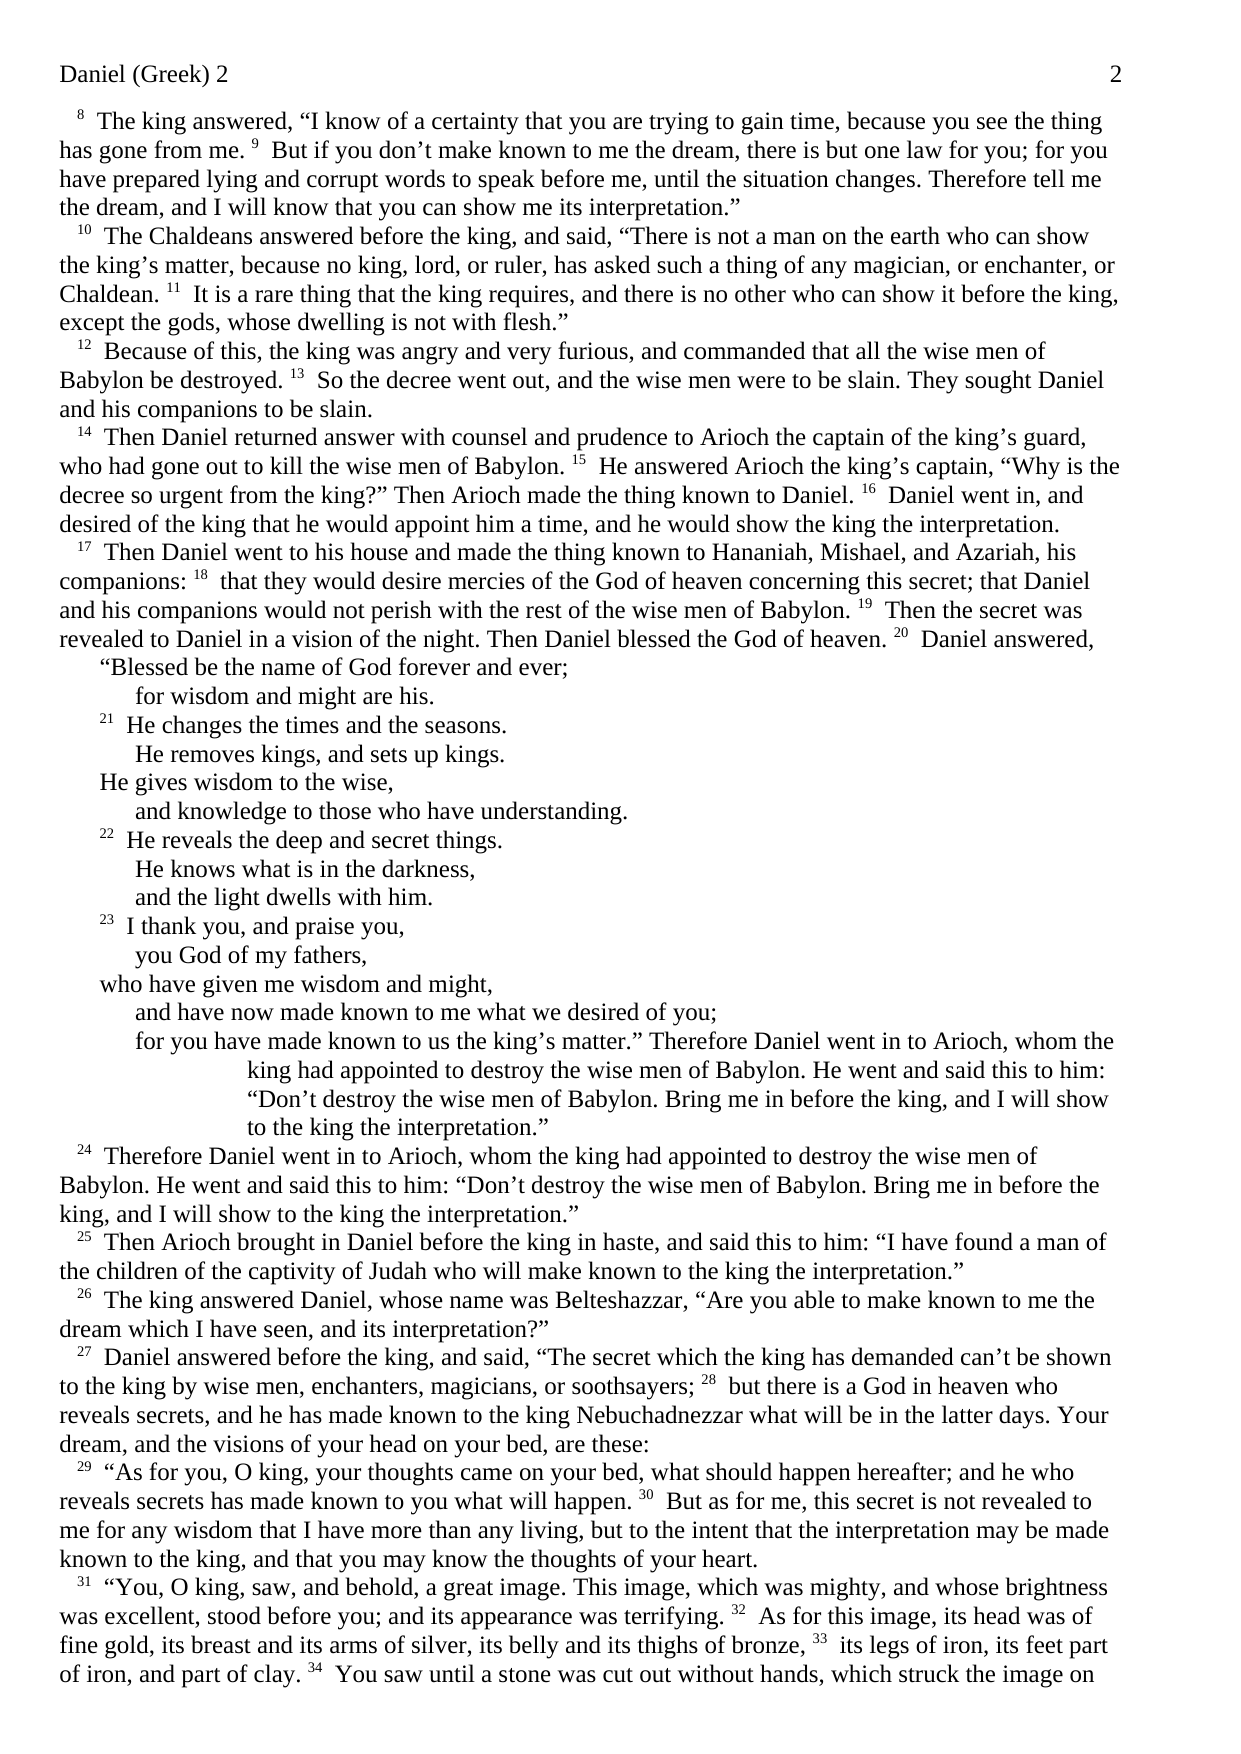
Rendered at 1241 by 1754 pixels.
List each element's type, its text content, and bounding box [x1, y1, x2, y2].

text for wisdom and might are his. [135, 681, 1122, 710]
text 14 Then Daniel returned answer with counsel and prudence to Arioch the captain of the king’s guard, who had gone out to kill the wise men of Babylon. 15 He answered Arioch the king’s captain, “Why is the decree so urgent from the king?” Then Arioch made the thing known to Daniel. 16 Daniel went in, and desired of the king that he would appoint him a time, and he would show the king the interpretation. [59, 422, 1122, 537]
text He removes kings, and sets up kings. [135, 739, 1122, 767]
text 27 Daniel answered before the king, and said, “The secret which the king has demanded can’t be shown to the king by wise men, enchanters, magicians, or soothsayers; 28 but there is a God in heaven who reveals secrets, and he has made known to the king Nebuchadnezzar what will be in the latter days. Your dream, and the visions of your head on your bed, are these: [59, 1342, 1122, 1457]
text 24 Therefore Daniel went in to Arioch, whom the king had appointed to destroy the wise men of Babylon. He went and said this to him: “Don’t destroy the wise men of Babylon. Bring me in before the king, and I will show to the king the interpretation.” [59, 1141, 1122, 1227]
text 23 I thank you, and praise you, [99, 911, 1122, 940]
text 25 Then Arioch brought in Daniel before the king in haste, and said this to him: “I have found a man of the children of the captivity of Judah who will make known to the king the interpretation.” [59, 1227, 1122, 1285]
text and have now made known to me what we desired of you; [135, 997, 1122, 1026]
text you God of my fathers, [135, 940, 1122, 969]
text and the light dwells with him. [135, 882, 1122, 911]
text 8 The king answered, “I know of a certainty that you are trying to gain time, because you see the thing has gone from me. 9 But if you don’t make known to me the dream, there is but one law for you; for you have prepared lying and corrupt words to speak before me, until the situation changes. Therefore tell me the dream, and I will know that you can show me its interpretation.” [59, 106, 1122, 221]
text 29 “As for you, O king, your thoughts came on your bed, what should happen hereafter; and he who reveals secrets has made known to you what will happen. 30 But as for me, this secret is not revealed to me for any wisdom that I have more than any living, but to the intent that the interpretation may be made known to the king, and that you may know the thoughts of your heart. [59, 1457, 1122, 1572]
text “Blessed be the name of God forever and ever; [99, 652, 1122, 681]
text 22 He reveals the deep and secret things. [99, 825, 1122, 854]
text for you have made known to us the king’s matter.” Therefore Daniel went in to Arioch, whom the king had appointed to destroy the wise men of Babylon. He went and said this to him: “Don’t destroy the wise men of Babylon. Bring me in before the king, and I will show to the king the interpretation.” [135, 1026, 1122, 1141]
text 10 The Chaldeans answered before the king, and said, “There is not a man on the earth who can show the king’s matter, because no king, lord, or ruler, has asked such a thing of any magician, or enchanter, or Chaldean. 11 It is a rare thing that the king requires, and there is no other who can show it before the king, except the gods, whose dwelling is not with flesh.” [59, 221, 1122, 336]
text He knows what is in the darkness, [135, 854, 1122, 882]
text 12 Because of this, the king was angry and very furious, and commanded that all the wise men of Babylon be destroyed. 13 So the decree went out, and the wise men were to be slain. They sought Daniel and his companions to be slain. [59, 336, 1122, 422]
text 31 “You, O king, saw, and behold, a great image. This image, which was mighty, and whose brightness was excellent, stood before you; and its appearance was terrifying. 32 As for this image, its head was of fine gold, its breast and its arms of silver, its belly and its thighs of bronze, 33 its legs of iron, its feet part of iron, and part of clay. 34 You saw until a stone was cut out without hands, which struck the image on [59, 1572, 1122, 1687]
text 17 Then Daniel went to his house and made the thing known to Hananiah, Mishael, and Azariah, his companions: 18 that they would desire mercies of the God of heaven concerning this secret; that Daniel and his companions would not perish with the rest of the wise men of Babylon. 19 Then the secret was revealed to Daniel in a vision of the night. Then Daniel blessed the God of heaven. 20 Daniel answered, [59, 537, 1122, 652]
text and knowledge to those who have understanding. [135, 796, 1122, 825]
text He gives wisdom to the wise, [99, 767, 1122, 796]
text 26 The king answered Daniel, whose name was Belteshazzar, “Are you able to make known to me the dream which I have seen, and its interpretation?” [59, 1285, 1122, 1342]
text who have given me wisdom and might, [99, 969, 1122, 997]
text 21 He changes the times and the seasons. [99, 710, 1122, 739]
